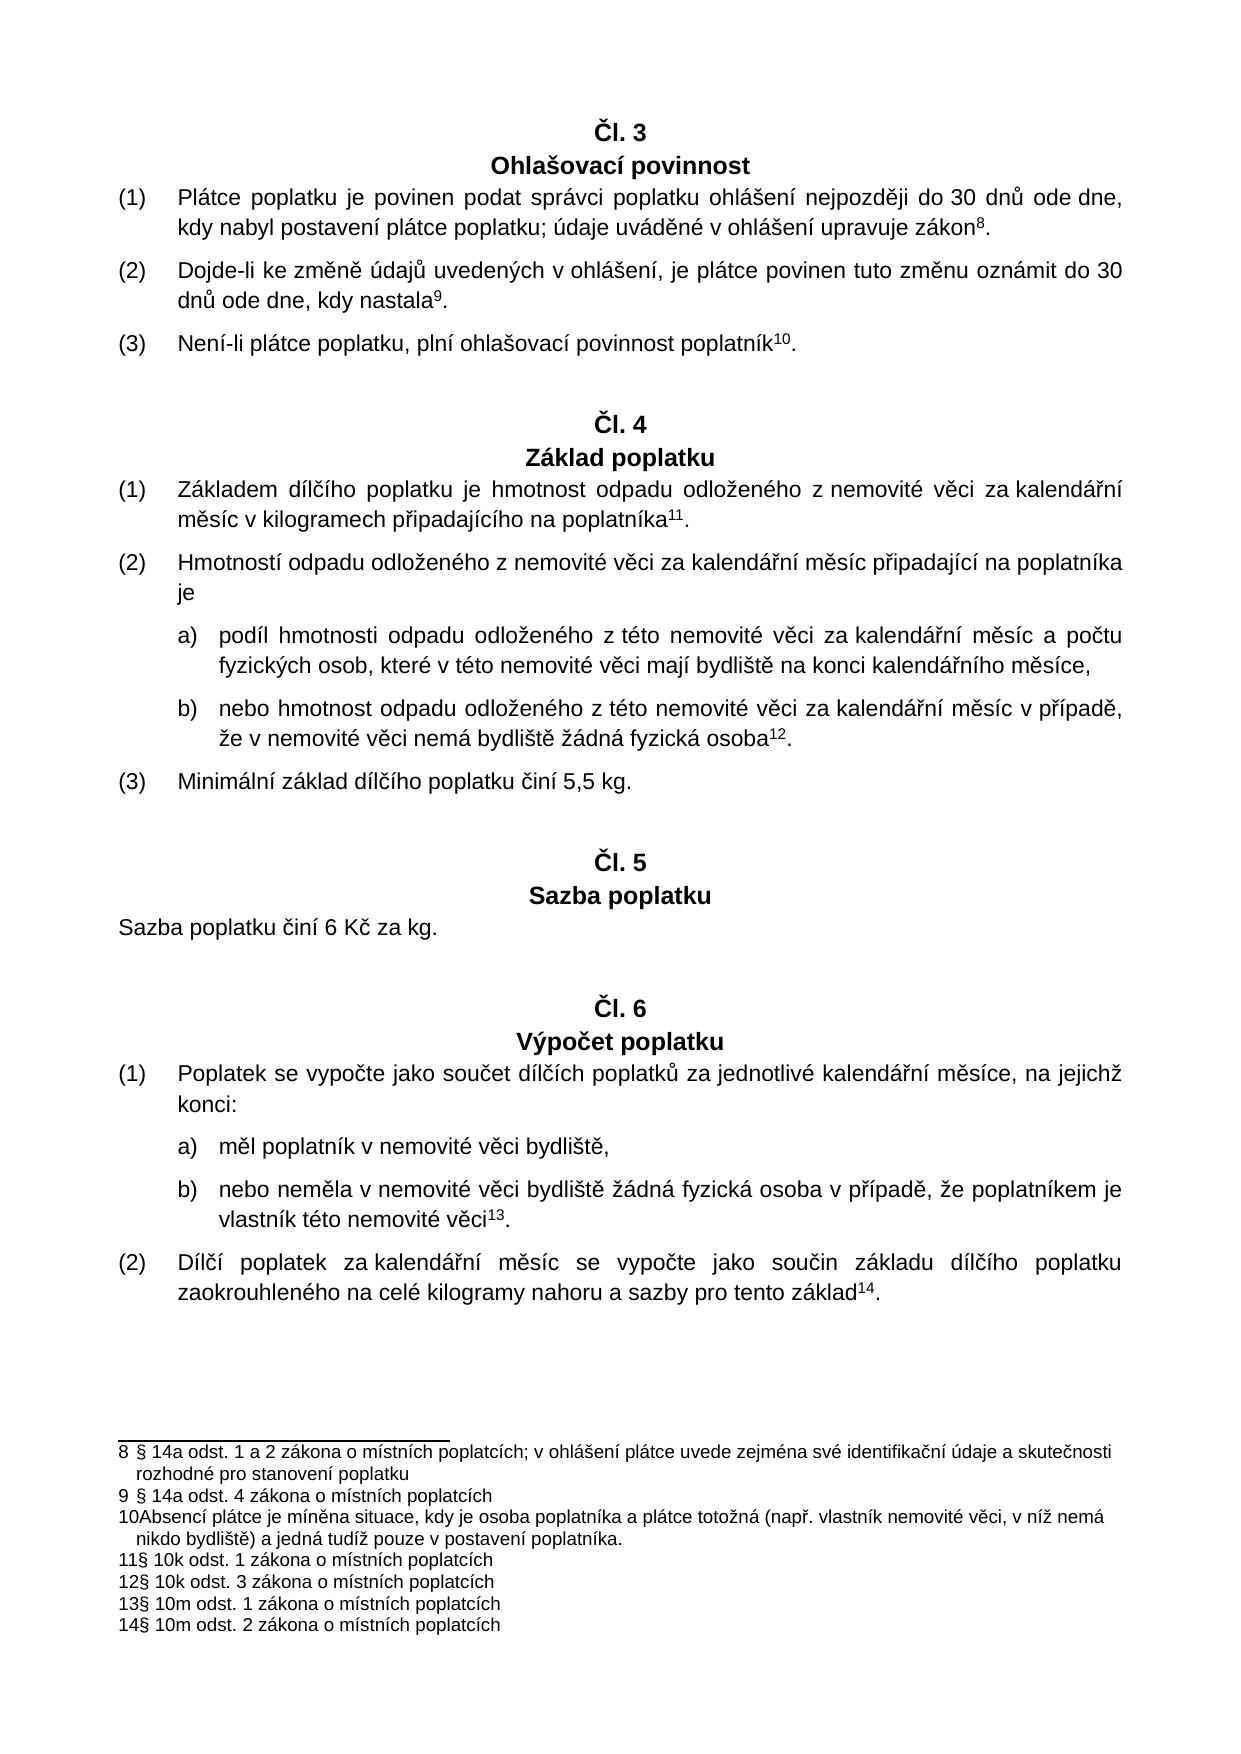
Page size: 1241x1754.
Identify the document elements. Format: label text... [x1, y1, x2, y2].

list Dojde-li ke změně údajů uvedených v ohlášení, je plátce povinen tuto změnu oznámit do 30 dnů ode dne, kdy nastala. [118, 257, 1122, 314]
list měl poplatník v nemovité věci bydliště, [177, 1133, 1122, 1160]
list § 14a odst. 4 zákona o místních poplatcích [118, 1484, 1122, 1506]
list Hmotností odpadu odloženého z nemovité věci za kalendářní měsíc připadající na poplatníka je [118, 549, 1122, 606]
list nebo neměla v nemovité věci bydliště žádná fyzická osoba v případě, že poplatníkem je vlastník této nemovité věci. [177, 1176, 1122, 1233]
subtitle Čl. 5 Sazba poplatku [118, 848, 1122, 910]
list Základem dílčího poplatku je hmotnost odpadu odloženého z nemovité věci za kalendářní měsíc v kilogramech připadajícího na poplatníka. [118, 476, 1122, 533]
list § 10m odst. 2 zákona o místních poplatcích [118, 1614, 1122, 1635]
list § 10k odst. 1 zákona o místních poplatcích [118, 1549, 1122, 1571]
list Absencí plátce je míněna situace, kdy je osoba poplatníka a plátce totožná (např. vlastník nemovité věci, v níž nemá nikdo bydliště) a jedná tudíž pouze v postavení poplatníka. [118, 1506, 1122, 1549]
list § 10m odst. 1 zákona o místních poplatcích [118, 1592, 1122, 1614]
subtitle Čl. 4 Základ poplatku [118, 410, 1122, 472]
list Plátce poplatku je povinen podat správci poplatku ohlášení nejpozději do 30 dnů ode dne, kdy nabyl postavení plátce poplatku; údaje uváděné v ohlášení upravuje zákon. [118, 184, 1122, 241]
list nebo hmotnost odpadu odloženého z této nemovité věci za kalendářní měsíc v případě, že v nemovité věci nemá bydliště žádná fyzická osoba. [177, 695, 1122, 752]
list podíl hmotnosti odpadu odloženého z této nemovité věci za kalendářní měsíc a počtu fyzických osob, které v této nemovité věci mají bydliště na konci kalendářního měsíce, [177, 622, 1122, 679]
list Není-li plátce poplatku, plní ohlašovací povinnost poplatník. [118, 330, 1122, 356]
list Poplatek se vypočte jako součet dílčích poplatků za jednotlivé kalendářní měsíce, na jejichž konci: [118, 1060, 1122, 1117]
subtitle Čl. 3 Ohlašovací povinnost [118, 118, 1122, 180]
list Dílčí poplatek za kalendářní měsíc se vypočte jako součin základu dílčího poplatku zaokrouhleného na celé kilogramy nahoru a sazby pro tento základ. [118, 1249, 1122, 1306]
list § 10k odst. 3 zákona o místních poplatcích [118, 1571, 1122, 1592]
list Minimální základ dílčího poplatku činí 5,5 kg. [118, 768, 1122, 794]
list § 14a odst. 1 a 2 zákona o místních poplatcích; v ohlášení plátce uvede zejména své identifikační údaje a skutečnosti rozhodné pro stanovení poplatku [118, 1441, 1122, 1484]
text Sazba poplatku činí 6 Kč za kg. [118, 914, 1122, 941]
subtitle Čl. 6 Výpočet poplatku [118, 994, 1122, 1056]
